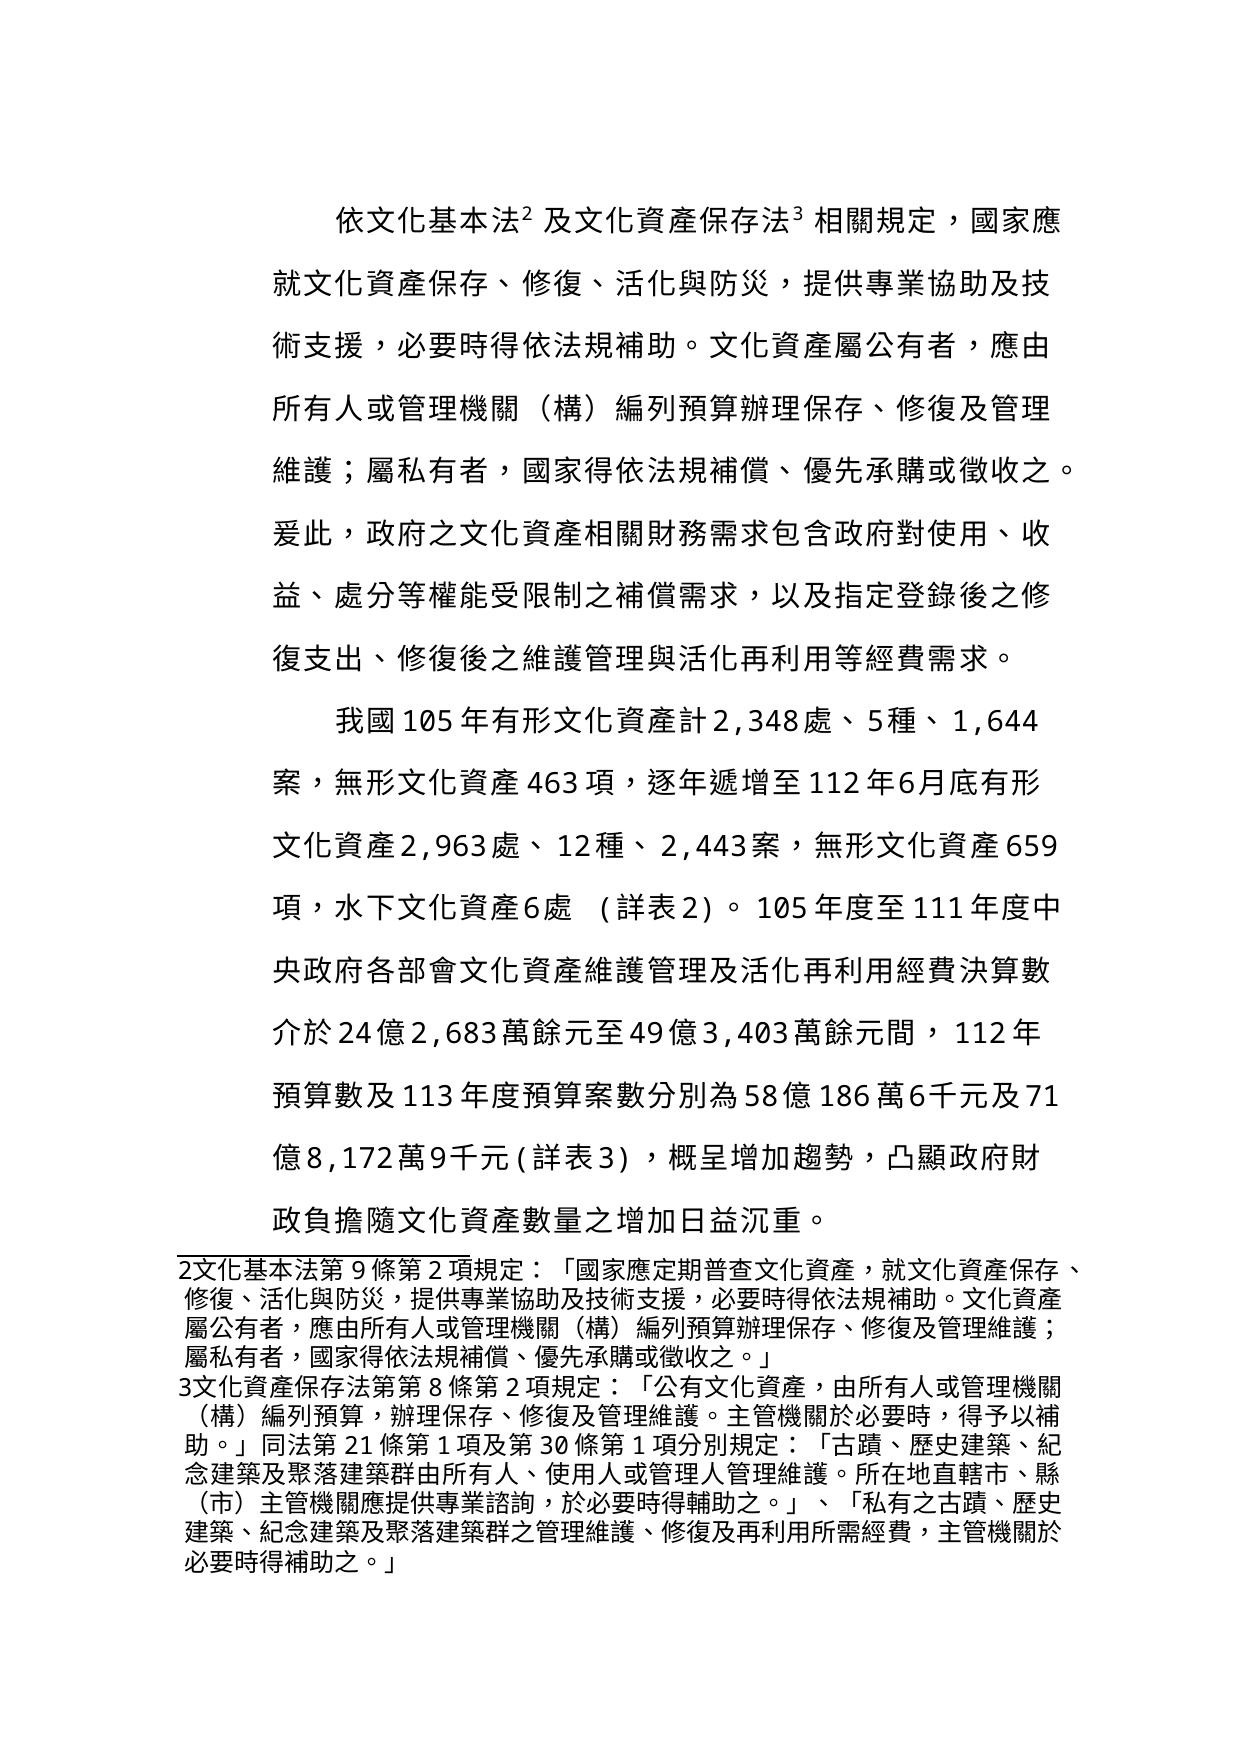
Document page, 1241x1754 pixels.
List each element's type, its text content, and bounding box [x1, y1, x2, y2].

text 我國105年有形文化資產計2,348處、5種、1,644案，無形文化資產463項，逐年遞增至112年6月底有形文化資產2,963處、12種、2,443案，無形文化資產659項，水下文化資產6處 (詳表2)。105年度至111年度中央政府各部會文化資產維護管理及活化再利用經費決算數介於24億2,683萬餘元至49億3,403萬餘元間，112年預算數及113年度預算案數分別為58億186萬6千元及71億8,172萬9千元(詳表3)，概呈增加趨勢，凸顯政府財政負擔隨文化資產數量之增加日益沉重。 [266, 677, 1063, 1240]
text 文化資產保存法第第8條第2項規定：「公有文化資產，由所有人或管理機關（構）編列預算，辦理保存、修復及管理維護。主管機關於必要時，得予以補助。」同法第21條第1項及第30條第1項分別規定：「古蹟、歷史建築、紀念建築及聚落建築群由所有人、使用人或管理人管理維護。所在地直轄市、縣（市）主管機關應提供專業諮詢，於必要時得輔助之。」、「私有之古蹟、歷史建築、紀念建築及聚落建築群之管理維護、修復及再利用所需經費，主管機關於必要時得補助之。」 [177, 1373, 1063, 1577]
text 依文化基本法及文化資產保存法相關規定，國家應就文化資產保存、修復、活化與防災，提供專業協助及技術支援，必要時得依法規補助。文化資產屬公有者，應由所有人或管理機關（構）編列預算辦理保存、修復及管理維護；屬私有者，國家得依法規補償、優先承購或徵收之。爰此，政府之文化資產相關財務需求包含政府對使用、收益、處分等權能受限制之補償需求，以及指定登錄後之修復支出、修復後之維護管理與活化再利用等經費需求。 [266, 177, 1063, 677]
text 文化基本法第9條第2項規定：「國家應定期普查文化資產，就文化資產保存、修復、活化與防災，提供專業協助及技術支援，必要時得依法規補助。文化資產屬公有者，應由所有人或管理機關（構）編列預算辦理保存、修復及管理維護；屬私有者，國家得依法規補償、優先承購或徵收之。」 [177, 1256, 1063, 1373]
